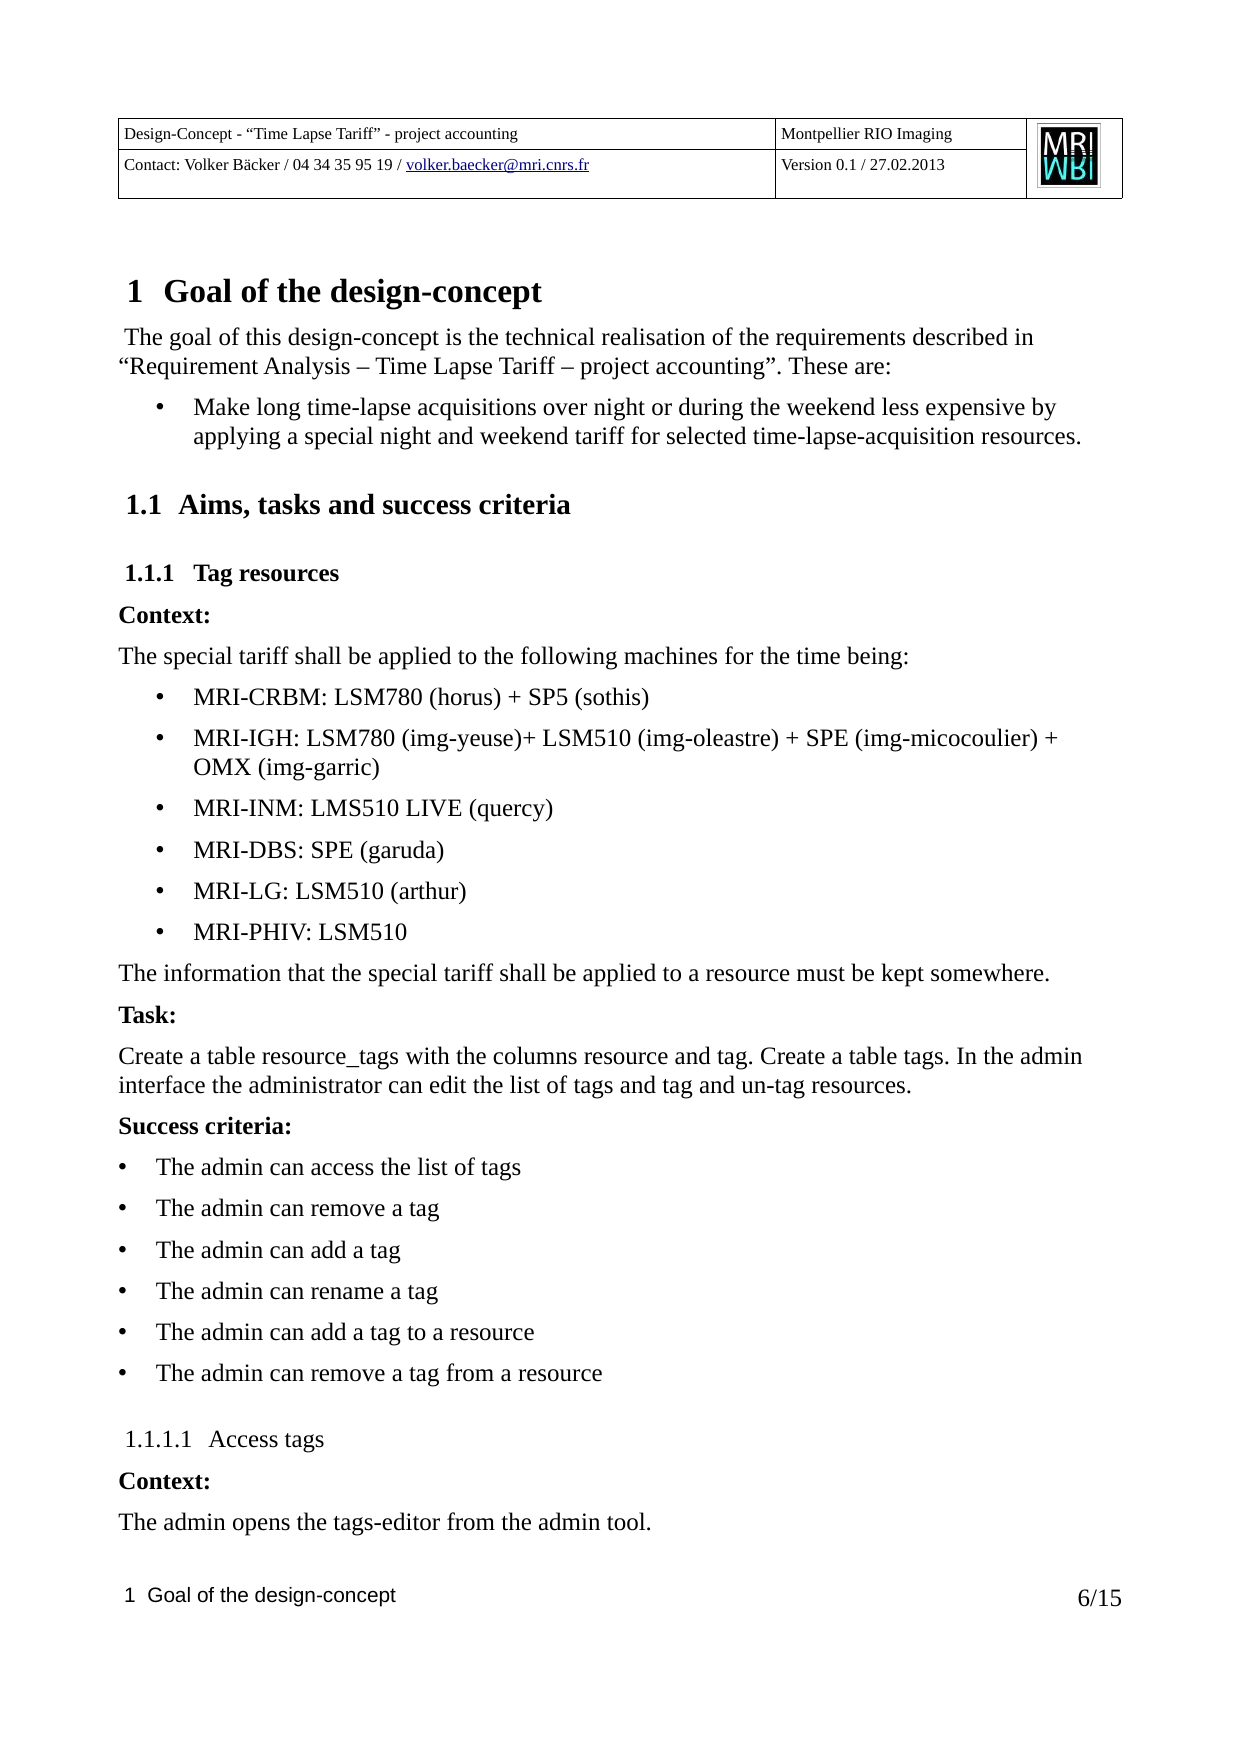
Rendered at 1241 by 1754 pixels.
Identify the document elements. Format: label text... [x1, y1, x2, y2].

text Context: [118, 1466, 1122, 1494]
text Create a table resource_tags with the columns resource and tag. Create a table tags. In the admin interface the administrator can edit the list of tags and tag and un-tag resources. [118, 1041, 1122, 1098]
list The admin can add a tag to a resource [118, 1317, 1122, 1346]
list Make long time-lapse acquisitions over night or during the weekend less expensive by applying a special night and weekend tariff for selected time-lapse-acquisition resources. [156, 392, 1122, 450]
text Context: [118, 600, 1122, 628]
list MRI-LG: LSM510 (arthur) [156, 876, 1122, 905]
text The goal of this design-concept is the technical realisation of the requirements described in “Requirement Analysis – Time Lapse Tariff – project accounting”. These are: [118, 322, 1122, 380]
list The admin can rename a tag [118, 1276, 1122, 1305]
text The information that the special tariff shall be applied to a resource must be kept somewhere. [118, 958, 1122, 987]
text The special tariff shall be applied to the following machines for the time being: [118, 641, 1122, 670]
text The admin opens the tags-editor from the admin tool. [118, 1507, 1122, 1536]
list The admin can add a tag [118, 1235, 1122, 1263]
list MRI-PHIV: LSM510 [156, 917, 1122, 946]
subtitle Goal of the design-concept [118, 271, 1122, 310]
subtitle Aims, tasks and success criteria [118, 487, 1122, 521]
list MRI-CRBM: LSM780 (horus) + SP5 (sothis) [156, 682, 1122, 711]
text Task: [118, 1000, 1122, 1028]
picture [1037, 123, 1101, 188]
subtitle Access tags [118, 1425, 1122, 1453]
list MRI-DBS: SPE (garuda) [156, 835, 1122, 863]
list The admin can access the list of tags [118, 1152, 1122, 1181]
text Success criteria: [118, 1111, 1122, 1140]
list The admin can remove a tag from a resource [118, 1358, 1122, 1387]
list The admin can remove a tag [118, 1193, 1122, 1222]
list MRI-INM: LMS510 LIVE (quercy) [156, 793, 1122, 822]
list MRI-IGH: LSM780 (img-yeuse)+ LSM510 (img-oleastre) + SPE (img-micocoulier) + OMX (img-garric) [156, 723, 1122, 781]
subtitle Tag resources [118, 558, 1122, 587]
